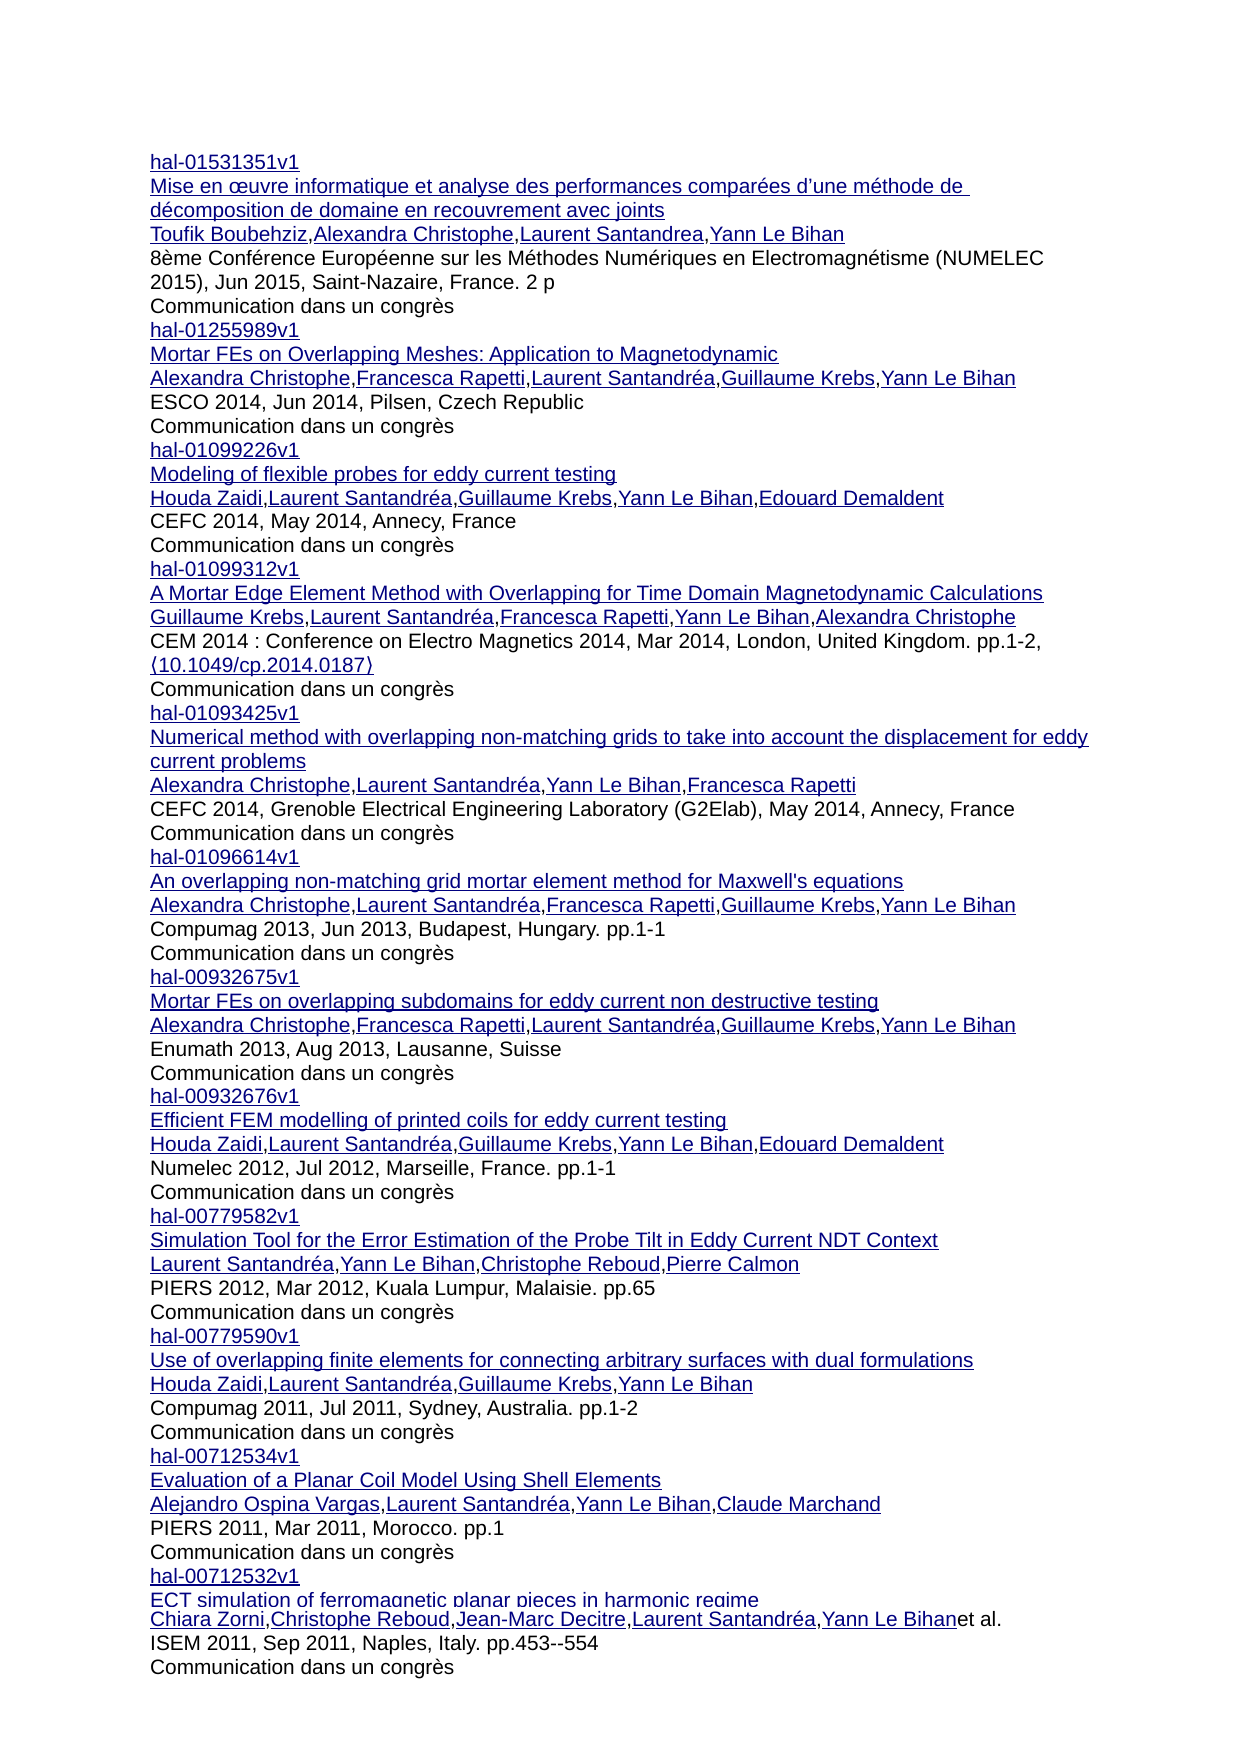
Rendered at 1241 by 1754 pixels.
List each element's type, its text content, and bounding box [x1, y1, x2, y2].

table_cell hal-01531351v1 [150, 150, 1090, 174]
table_cell Mortar FEs on overlapping subdomains for eddy current non destructive testing Alexandra Christophe,Francesca Rapetti,Laurent Santandréa,Guillaume Krebs,Yann Le Bihan Enumath 2013, Aug 2013, Lausanne, Suisse Communication dans un congrès hal-00932676v1 [150, 989, 1090, 1108]
table_cell Numerical method with overlapping non-matching grids to take into account the displacement for eddy current problems Alexandra Christophe,Laurent Santandréa,Yann Le Bihan,Francesca Rapetti CEFC 2014, Grenoble Electrical Engineering Laboratory (G2Elab), May 2014, Annecy, France Communication dans un congrès hal-01096614v1 [150, 725, 1090, 869]
table_cell Mortar FEs on Overlapping Meshes: Application to Magnetodynamic Alexandra Christophe,Francesca Rapetti,Laurent Santandréa,Guillaume Krebs,Yann Le Bihan ESCO 2014, Jun 2014, Pilsen, Czech Republic Communication dans un congrès hal-01099226v1 [150, 342, 1090, 461]
table_cell An overlapping non-matching grid mortar element method for Maxwell's equations Alexandra Christophe,Laurent Santandréa,Francesca Rapetti,Guillaume Krebs,Yann Le Bihan Compumag 2013, Jun 2013, Budapest, Hungary. pp.1-1 Communication dans un congrès hal-00932675v1 [150, 869, 1090, 988]
table_cell A Mortar Edge Element Method with Overlapping for Time Domain Magnetodynamic Calculations Guillaume Krebs,Laurent Santandréa,Francesca Rapetti,Yann Le Bihan,Alexandra Christophe CEM 2014 : Conference on Electro Magnetics 2014, Mar 2014, London, United Kingdom. pp.1-2, ⟨10.1049/cp.2014.0187⟩ Communication dans un congrès hal-01093425v1 [150, 581, 1090, 725]
table_cell Use of overlapping finite elements for connecting arbitrary surfaces with dual formulations Houda Zaidi,Laurent Santandréa,Guillaume Krebs,Yann Le Bihan Compumag 2011, Jul 2011, Sydney, Australia. pp.1-2 Communication dans un congrès hal-00712534v1 [150, 1348, 1090, 1468]
table_cell Simulation Tool for the Error Estimation of the Probe Tilt in Eddy Current NDT Context Laurent Santandréa,Yann Le Bihan,Christophe Reboud,Pierre Calmon PIERS 2012, Mar 2012, Kuala Lumpur, Malaisie. pp.65 Communication dans un congrès hal-00779590v1 [150, 1228, 1090, 1348]
table_cell Mise en œuvre informatique et analyse des performances comparées d’une méthode de décomposition de domaine en recouvrement avec joints Toufik Boubehziz,Alexandra Christophe,Laurent Santandrea,Yann Le Bihan 8ème Conférence Européenne sur les Méthodes Numériques en Electromagnétisme (NUMELEC 2015), Jun 2015, Saint-Nazaire, France. 2 p Communication dans un congrès hal-01255989v1 [150, 174, 1090, 342]
table_cell Modeling of flexible probes for eddy current testing Houda Zaidi,Laurent Santandréa,Guillaume Krebs,Yann Le Bihan,Edouard Demaldent CEFC 2014, May 2014, Annecy, France Communication dans un congrès hal-01099312v1 [150, 461, 1090, 581]
table_cell ECT simulation of ferromagnetic planar pieces in harmonic regime Chiara Zorni,Christophe Reboud,Jean-Marc Decitre,Laurent Santandréa,Yann Le Bihanet al. ISEM 2011, Sep 2011, Naples, Italy. pp.453--554 Communication dans un congrès [150, 1588, 1090, 1679]
table_cell Evaluation of a Planar Coil Model Using Shell Elements Alejandro Ospina Vargas,Laurent Santandréa,Yann Le Bihan,Claude Marchand PIERS 2011, Mar 2011, Morocco. pp.1 Communication dans un congrès hal-00712532v1 [150, 1468, 1090, 1587]
table_cell Efficient FEM modelling of printed coils for eddy current testing Houda Zaidi,Laurent Santandréa,Guillaume Krebs,Yann Le Bihan,Edouard Demaldent Numelec 2012, Jul 2012, Marseille, France. pp.1-1 Communication dans un congrès hal-00779582v1 [150, 1108, 1090, 1228]
